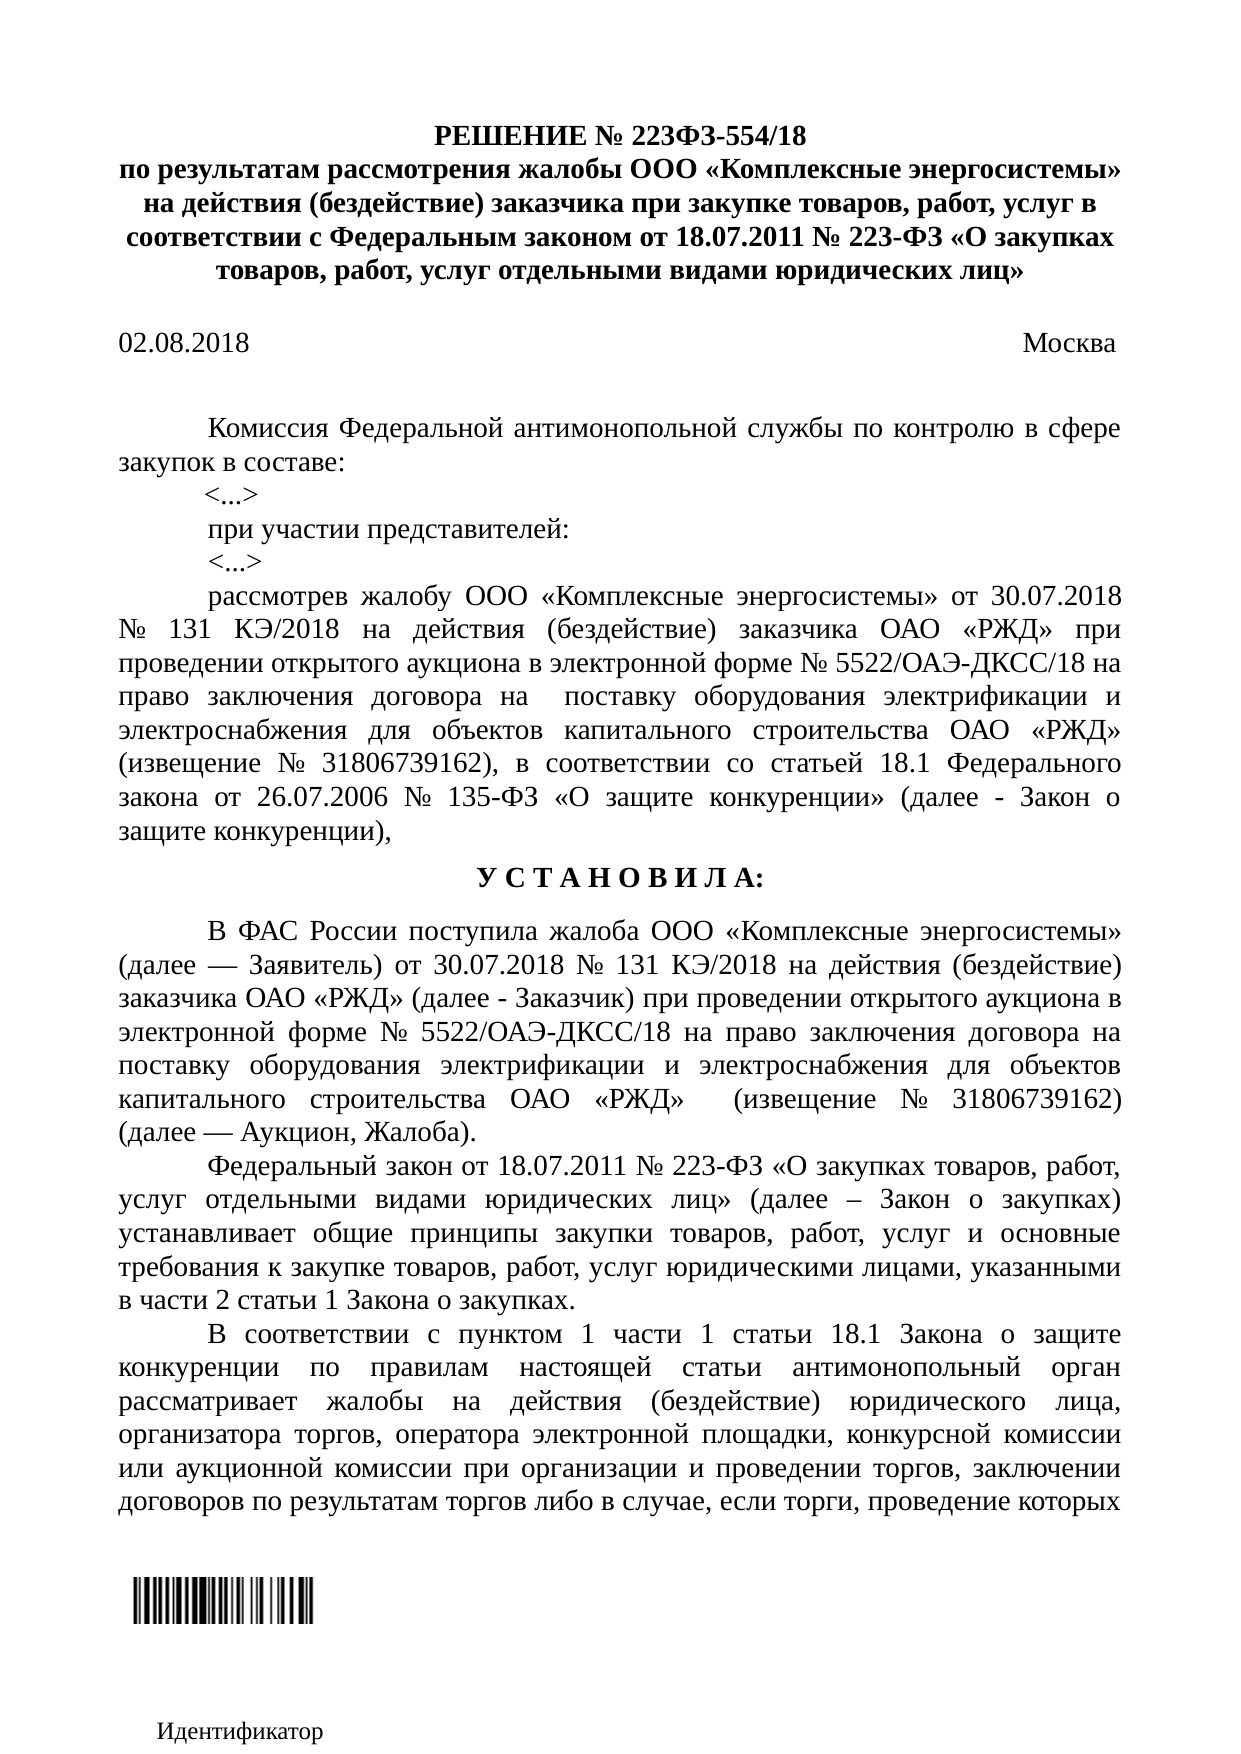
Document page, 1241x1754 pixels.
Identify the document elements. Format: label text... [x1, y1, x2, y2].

text при участии представителей: [118, 511, 1122, 544]
text В соответствии с пунктом 1 части 1 статьи 18.1 Закона о защите конкуренции по правилам настоящей статьи антимонопольный орган рассматривает жалобы на действия (бездействие) юридического лица, организатора торгов, оператора электронной площадки, конкурсной комиссии или аукционной комиссии при организации и проведении торгов, заключении договоров по результатам торгов либо в случае, если торги, проведение которых [118, 1316, 1122, 1517]
text <...> [118, 477, 1122, 511]
text рассмотрев жалобу ООО «Комплексные энергосистемы» от 30.07.2018 № 131 КЭ/2018 на действия (бездействие) заказчика ОАО «РЖД» при проведении открытого аукциона в электронной форме № 5522/ОАЭ-ДКСС/18 на право заключения договора на поставку оборудования электрификации и электроснабжения для объектов капитального строительства ОАО «РЖД» (извещение № 31806739162), в соответствии со статьей 18.1 Федерального закона от 26.07.2006 № 135-ФЗ «О защите конкуренции» (далее - Закон о защите конкуренции), [118, 578, 1122, 846]
text Федеральный закон от 18.07.2011 № 223-ФЗ «О закупках товаров, работ, услуг отдельными видами юридических лиц» (далее – Закон о закупках) устанавливает общие принципы закупки товаров, работ, услуг и основные требования к закупке товаров, работ, услуг юридическими лицами, указанными в части 2 статьи 1 Закона о закупках. [118, 1148, 1122, 1316]
text У С Т А Н О В И Л А: [118, 861, 1122, 894]
text 02.08.2018 Москва [118, 325, 1122, 359]
text Комиссия Федеральной антимонопольной службы по контролю в сфере закупок в составе: [118, 410, 1122, 477]
text В ФАС России поступила жалоба ООО «Комплексные энергосистемы» (далее — Заявитель) от 30.07.2018 № 131 КЭ/2018 на действия (бездействие) заказчика ОАО «РЖД» (далее - Заказчик) при проведении открытого аукциона в электронной форме № 5522/ОАЭ-ДКСС/18 на право заключения договора на поставку оборудования электрификации и электроснабжения для объектов капитального строительства ОАО «РЖД» (извещение № 31806739162) (далее — Аукцион, Жалоба). [118, 913, 1122, 1148]
picture [118, 1577, 331, 1624]
text РЕШЕНИЕ № 223ФЗ-554/18 [118, 118, 1122, 152]
text по результатам рассмотрения жалобы ООО «Комплексные энергосистемы» на действия (бездействие) заказчика при закупке товаров, работ, услуг в соответствии с Федеральным законом от 18.07.2011 № 223-ФЗ «О закупках товаров, работ, услуг отдельными видами юридических лиц» [118, 152, 1122, 286]
text <...> [118, 544, 1122, 578]
